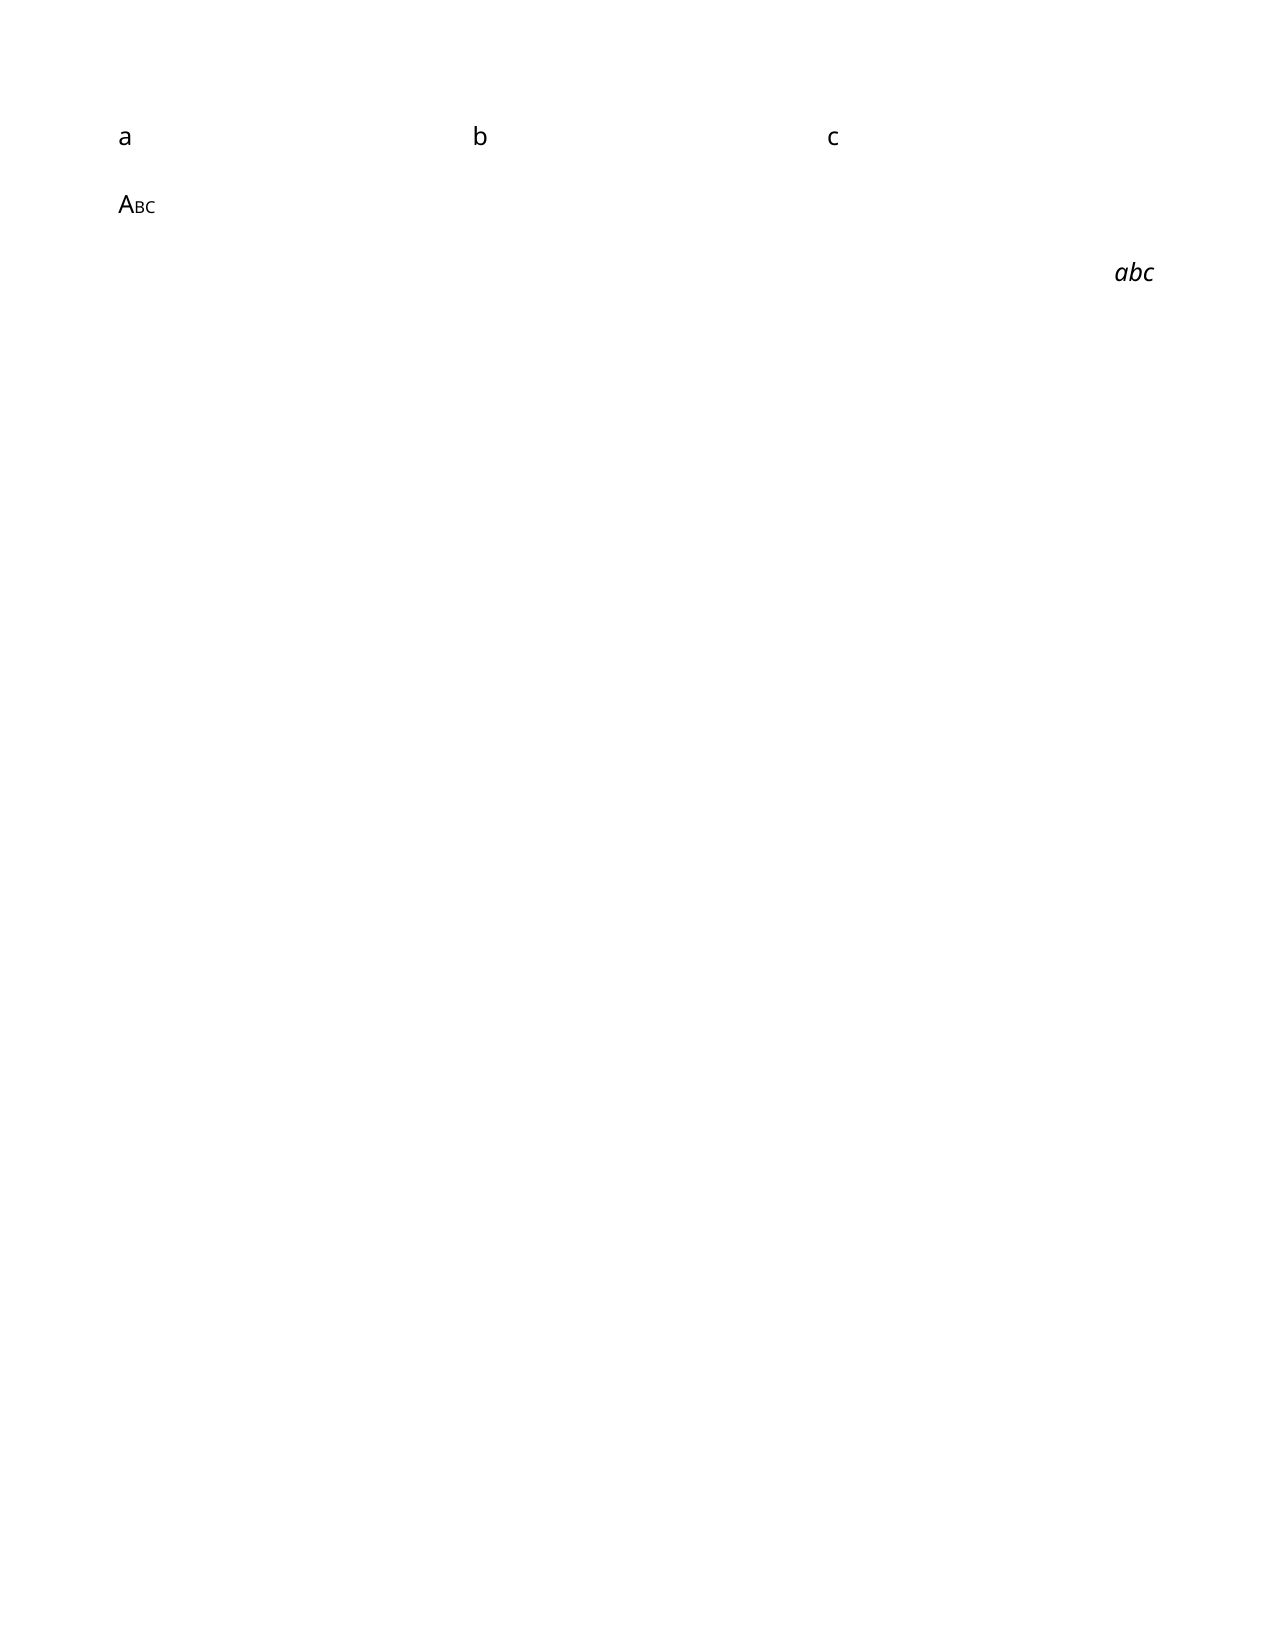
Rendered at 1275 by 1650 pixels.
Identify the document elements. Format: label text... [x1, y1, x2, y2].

text abc [118, 254, 1157, 288]
text a b c [118, 118, 1157, 152]
text Abc [118, 186, 1157, 220]
